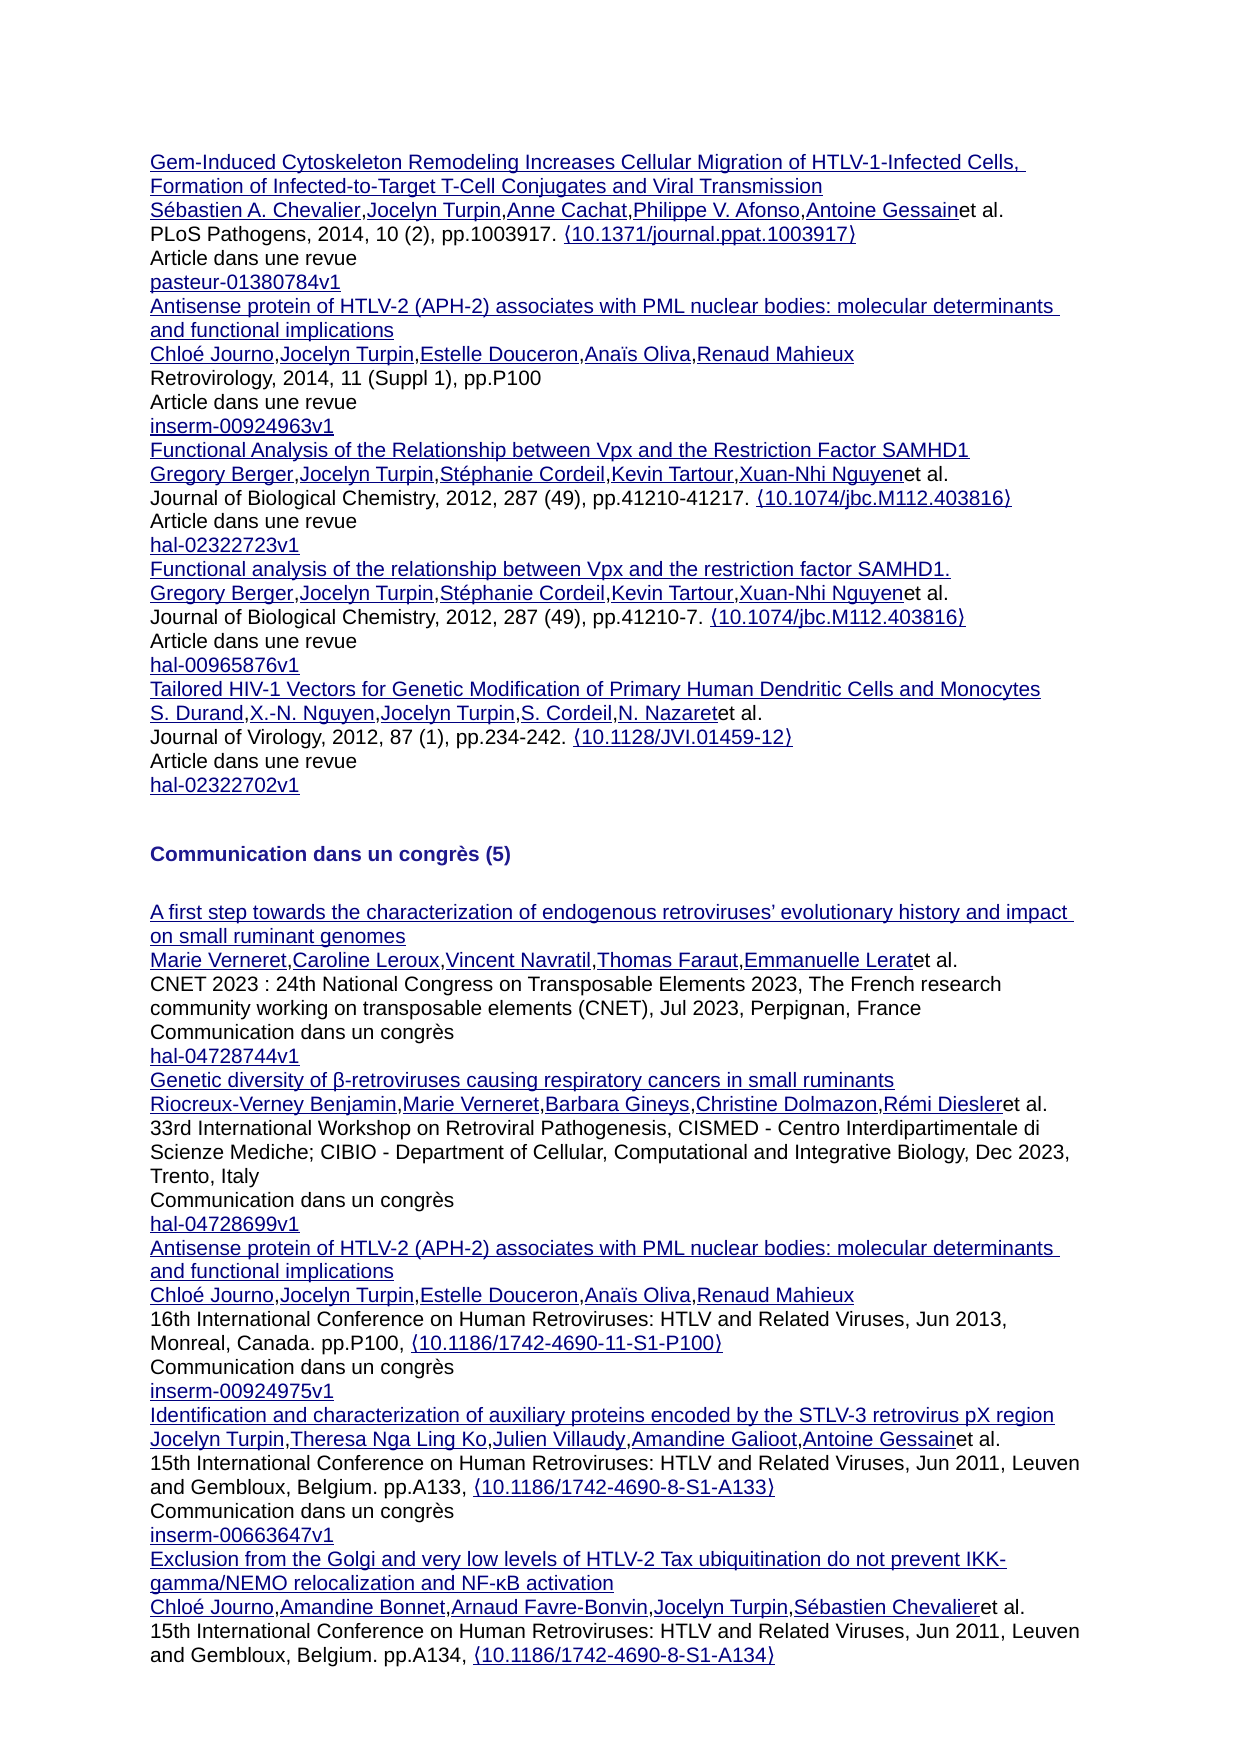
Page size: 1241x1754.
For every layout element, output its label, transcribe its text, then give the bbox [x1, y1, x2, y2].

table_cell Genetic diversity of β-retroviruses causing respiratory cancers in small ruminants Riocreux-Verney Benjamin,Marie Verneret,Barbara Gineys,Christine Dolmazon,Rémi Diesleret al. 33rd International Workshop on Retroviral Pathogenesis, CISMED - Centro Interdipartimentale di Scienze Mediche; CIBIO - Department of Cellular, Computational and Integrative Biology, Dec 2023, Trento, Italy Communication dans un congrès hal-04728699v1 [150, 1068, 1090, 1235]
table_cell Antisense protein of HTLV-2 (APH-2) associates with PML nuclear bodies: molecular determinants and functional implications Chloé Journo,Jocelyn Turpin,Estelle Douceron,Anaïs Oliva,Renaud Mahieux 16th International Conference on Human Retroviruses: HTLV and Related Viruses, Jun 2013, Monreal, Canada. pp.P100, ⟨10.1186/1742-4690-11-S1-P100⟩ Communication dans un congrès inserm-00924975v1 [150, 1235, 1090, 1403]
table_cell Functional analysis of the relationship between Vpx and the restriction factor SAMHD1. Gregory Berger,Jocelyn Turpin,Stéphanie Cordeil,Kevin Tartour,Xuan-Nhi Nguyenet al. Journal of Biological Chemistry, 2012, 287 (49), pp.41210-7. ⟨10.1074/jbc.M112.403816⟩ Article dans une revue hal-00965876v1 [150, 557, 1090, 677]
subtitle Communication dans un congrès (5) [150, 842, 1090, 866]
table_cell Functional Analysis of the Relationship between Vpx and the Restriction Factor SAMHD1 Gregory Berger,Jocelyn Turpin,Stéphanie Cordeil,Kevin Tartour,Xuan-Nhi Nguyenet al. Journal of Biological Chemistry, 2012, 287 (49), pp.41210-41217. ⟨10.1074/jbc.M112.403816⟩ Article dans une revue hal-02322723v1 [150, 438, 1090, 557]
table_cell Gem-Induced Cytoskeleton Remodeling Increases Cellular Migration of HTLV-1-Infected Cells, Formation of Infected-to-Target T-Cell Conjugates and Viral Transmission Sébastien A. Chevalier,Jocelyn Turpin,Anne Cachat,Philippe V. Afonso,Antoine Gessainet al. PLoS Pathogens, 2014, 10 (2), pp.1003917. ⟨10.1371/journal.ppat.1003917⟩ Article dans une revue pasteur-01380784v1 [150, 150, 1090, 294]
table_cell Tailored HIV-1 Vectors for Genetic Modification of Primary Human Dendritic Cells and Monocytes S. Durand,X.-N. Nguyen,Jocelyn Turpin,S. Cordeil,N. Nazaretet al. Journal of Virology, 2012, 87 (1), pp.234-242. ⟨10.1128/JVI.01459-12⟩ Article dans une revue hal-02322702v1 [150, 677, 1090, 797]
table_cell Identification and characterization of auxiliary proteins encoded by the STLV-3 retrovirus pX region Jocelyn Turpin,Theresa Nga Ling Ko,Julien Villaudy,Amandine Galioot,Antoine Gessainet al. 15th International Conference on Human Retroviruses: HTLV and Related Viruses, Jun 2011, Leuven and Gembloux, Belgium. pp.A133, ⟨10.1186/1742-4690-8-S1-A133⟩ Communication dans un congrès inserm-00663647v1 [150, 1403, 1090, 1547]
table_header A first step towards the characterization of endogenous retroviruses’ evolutionary history and impact on small ruminant genomes Marie Verneret,Caroline Leroux,Vincent Navratil,Thomas Faraut,Emmanuelle Leratet al. CNET 2023 : 24th National Congress on Transposable Elements 2023, The French research community working on transposable elements (CNET), Jul 2023, Perpignan, France Communication dans un congrès hal-04728744v1 [150, 900, 1090, 1068]
table_cell Antisense protein of HTLV-2 (APH-2) associates with PML nuclear bodies: molecular determinants and functional implications Chloé Journo,Jocelyn Turpin,Estelle Douceron,Anaïs Oliva,Renaud Mahieux Retrovirology, 2014, 11 (Suppl 1), pp.P100 Article dans une revue inserm-00924963v1 [150, 294, 1090, 437]
table_cell Exclusion from the Golgi and very low levels of HTLV-2 Tax ubiquitination do not prevent IKK-gamma/NEMO relocalization and NF-κB activation Chloé Journo,Amandine Bonnet,Arnaud Favre-Bonvin,Jocelyn Turpin,Sébastien Chevalieret al. 15th International Conference on Human Retroviruses: HTLV and Related Viruses, Jun 2011, Leuven and Gembloux, Belgium. pp.A134, ⟨10.1186/1742-4690-8-S1-A134⟩ [150, 1547, 1090, 1667]
